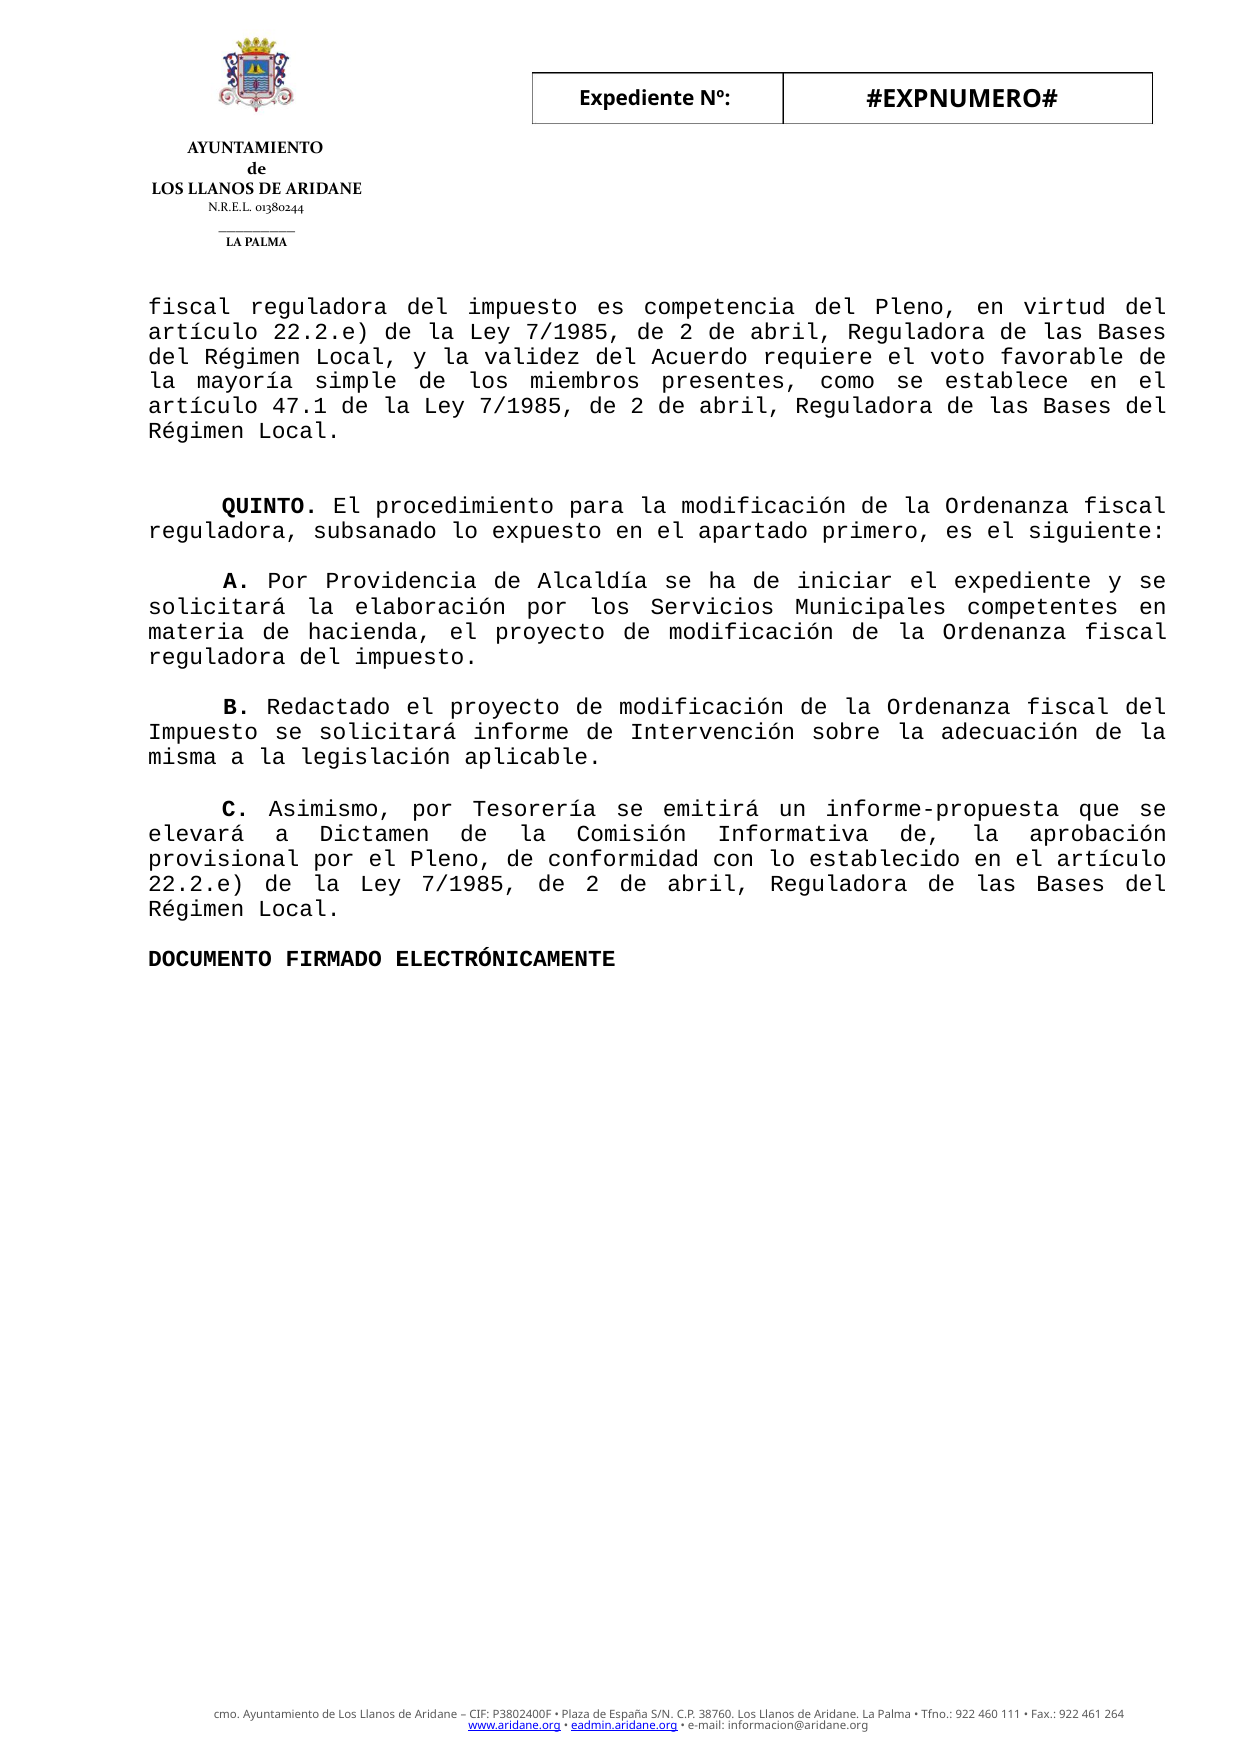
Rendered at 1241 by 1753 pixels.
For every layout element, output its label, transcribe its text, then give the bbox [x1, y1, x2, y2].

text solicitará la elaboración por los Servicios Municipales competentes en [148, 594, 1192, 619]
text #EXPNUMERO# [866, 83, 1094, 113]
text la mayoría simple de los miembros presentes, como se establece en el [148, 369, 1192, 394]
text N.R.E.L. 01380244 [208, 199, 324, 214]
text www.aridane.org • eadmin.aridane.org • e-mail: informacion@aridane.org [468, 1718, 871, 1732]
text DOCUMENTO FIRMADO ELECTRÓNICAMENTE [148, 945, 640, 971]
text B. Redactado el proyecto de modificación de la Ordenanza fiscal del [223, 693, 1192, 719]
text reguladora, subsanado lo expuesto en el apartado primero, es el siguiente: [148, 518, 1192, 544]
picture [0, 0, 1241, 1753]
text LOS LLANOS DE ARIDANE [151, 178, 387, 199]
text 2.2.e) de la Ley 7/1985, de 2 de abril, Reguladora de las Bases del [162, 870, 1191, 896]
text provisional por el Pleno, de conformidad con lo establecido en el artículo [148, 847, 1192, 872]
text del Régimen Local, y la validez del Acuerdo requiere el voto favorable de [148, 344, 1192, 369]
text A. Por Providencia de Alcaldía se ha de iniciar el expediente y se [223, 568, 1192, 594]
text artículo 22.2.e) de la Ley 7/1985, de 2 de abril, Reguladora de las Bases [148, 319, 1192, 344]
text Impuesto se solicitará informe de Intervención sobre la adecuación de la [148, 719, 1192, 745]
text QUINTO. El procedimiento para la modificación de la Ordenanza fiscal [222, 492, 1192, 518]
text _ [218, 214, 227, 234]
text AYUNTAMIENTO [187, 137, 387, 158]
text materia de hacienda, el proyecto de modificación de la Ordenanza fiscal [148, 619, 1192, 644]
text de [247, 158, 387, 178]
text cmo. Ayuntamiento de Los Llanos de Aridane – CIF: P3802400F • Plaza de España S/N. C.P. 38760. Los Llanos de Aridane. La Palma • Tfno.: 922 460 111 • Fax.: 922 461 264 [213, 1708, 1126, 1721]
text ________ [227, 214, 320, 234]
text reguladora del impuesto. [148, 644, 1192, 669]
text 2 [148, 870, 162, 895]
text elevará a Dictamen de la Comisión Informativa de, la aprobación [148, 821, 1192, 847]
text misma a la legislación aplicable. [148, 745, 1192, 770]
text artículo 47.1 de la Ley 7/1985, de 2 de abril, Reguladora de las Bases del [148, 394, 1192, 419]
text Expediente Nº: [579, 86, 761, 111]
text Régimen Local. [148, 419, 1192, 443]
text C. Asimismo, por Tesorería se emitirá un informe-propuesta que se [222, 795, 1192, 821]
text Régimen Local. [148, 895, 365, 921]
text LA PALMA [226, 235, 306, 250]
text fiscal reguladora del impuesto es competencia del Pleno, en virtud del [148, 293, 1192, 319]
